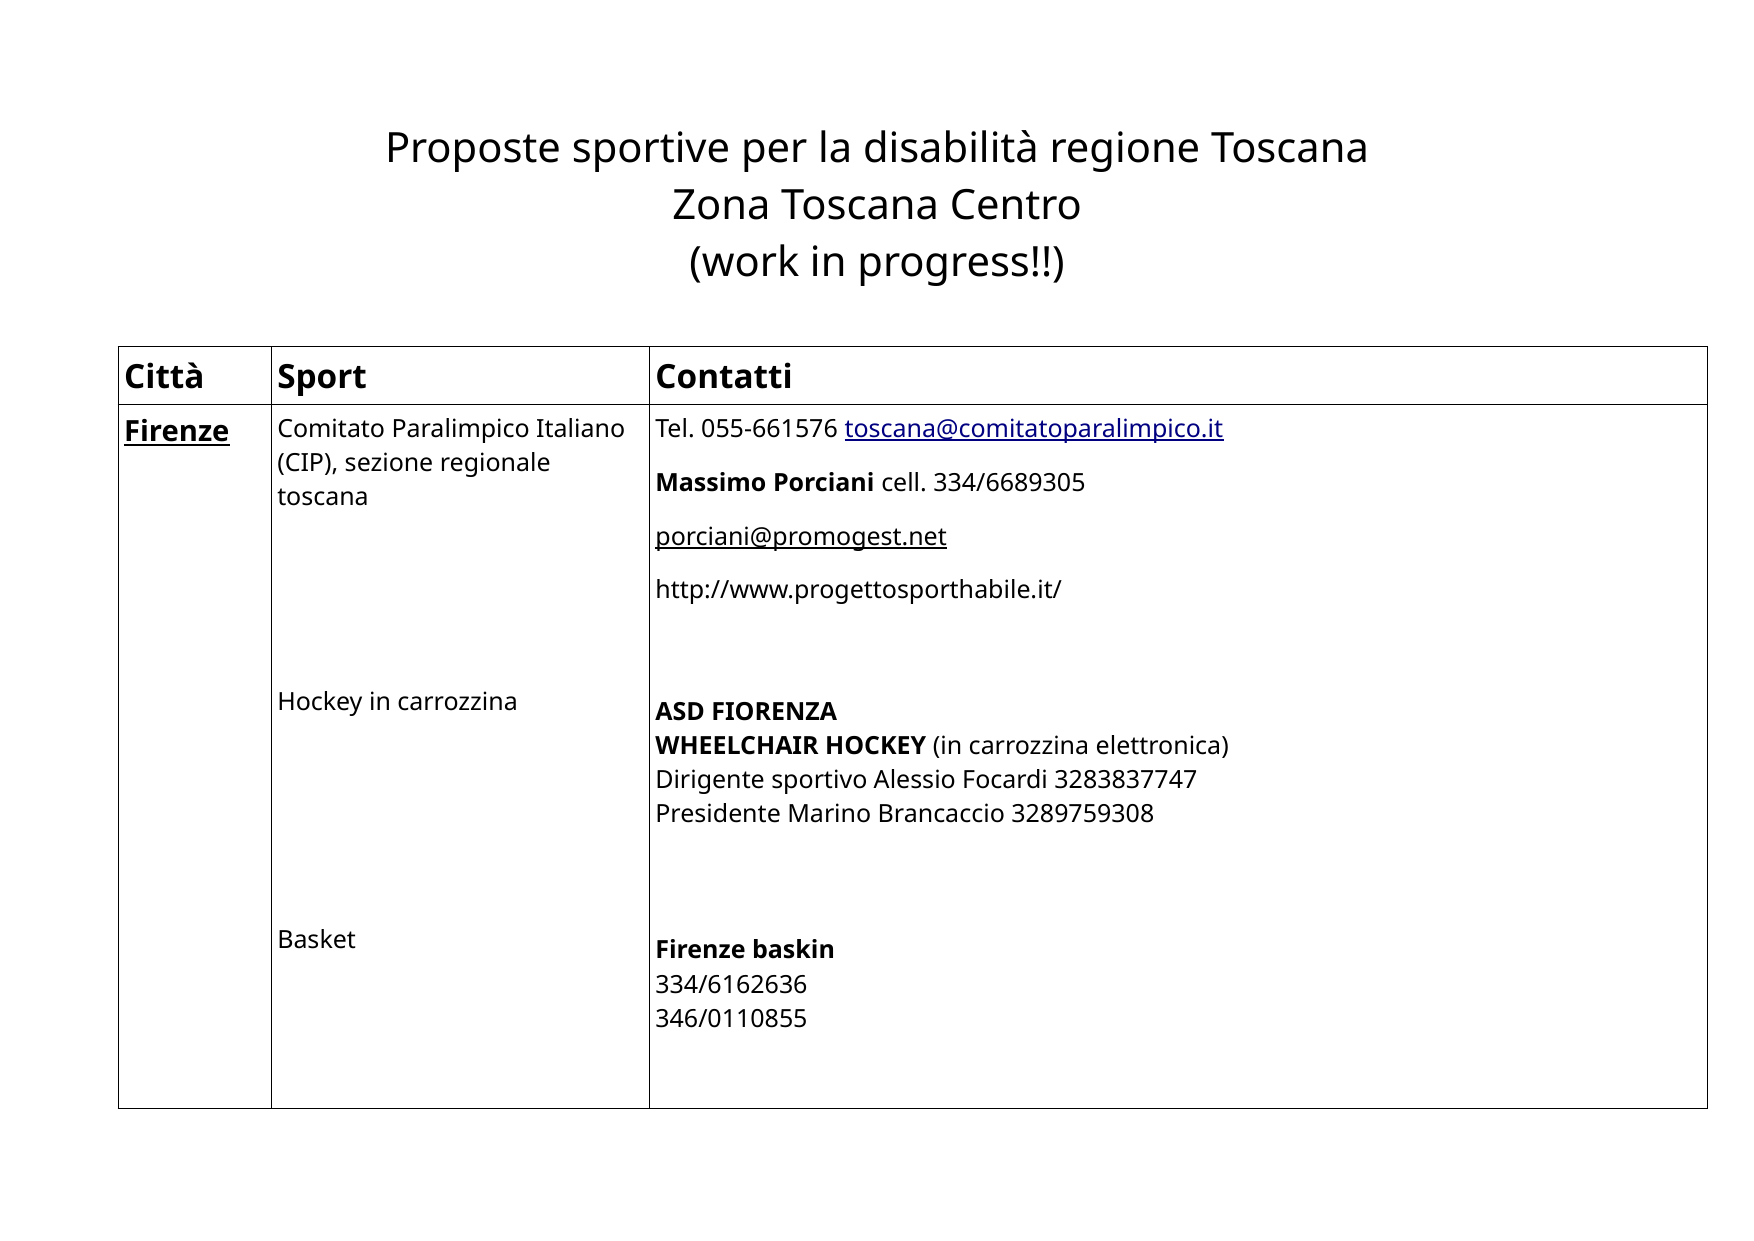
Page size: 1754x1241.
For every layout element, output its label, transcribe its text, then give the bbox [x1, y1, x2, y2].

text Zona Toscana Centro [118, 175, 1636, 232]
text (work in progress!!) [118, 232, 1636, 288]
table_cell Comitato Paralimpico Italiano (CIP), sezione regionale toscana Hockey in carrozzina Basket [272, 405, 649, 1108]
table_cell Firenze [119, 405, 271, 1108]
table_header Città [119, 347, 271, 404]
text Proposte sportive per la disabilità regione Toscana [118, 118, 1636, 175]
table_header Contatti [650, 347, 1707, 404]
table_header Sport [272, 347, 649, 404]
table_cell Tel. 055-661576 toscana@comitatoparalimpico.it Massimo Porciani cell. 334/6689305 porciani@promogest.net http://www.progettosporthabile.it/ ASD FIORENZA WHEELCHAIR HOCKEY (in carrozzina elettronica) Dirigente sportivo Alessio Focardi 3283837747 Presidente Marino Brancaccio 3289759308 Firenze baskin 334/6162636 346/0110855 [650, 405, 1707, 1108]
